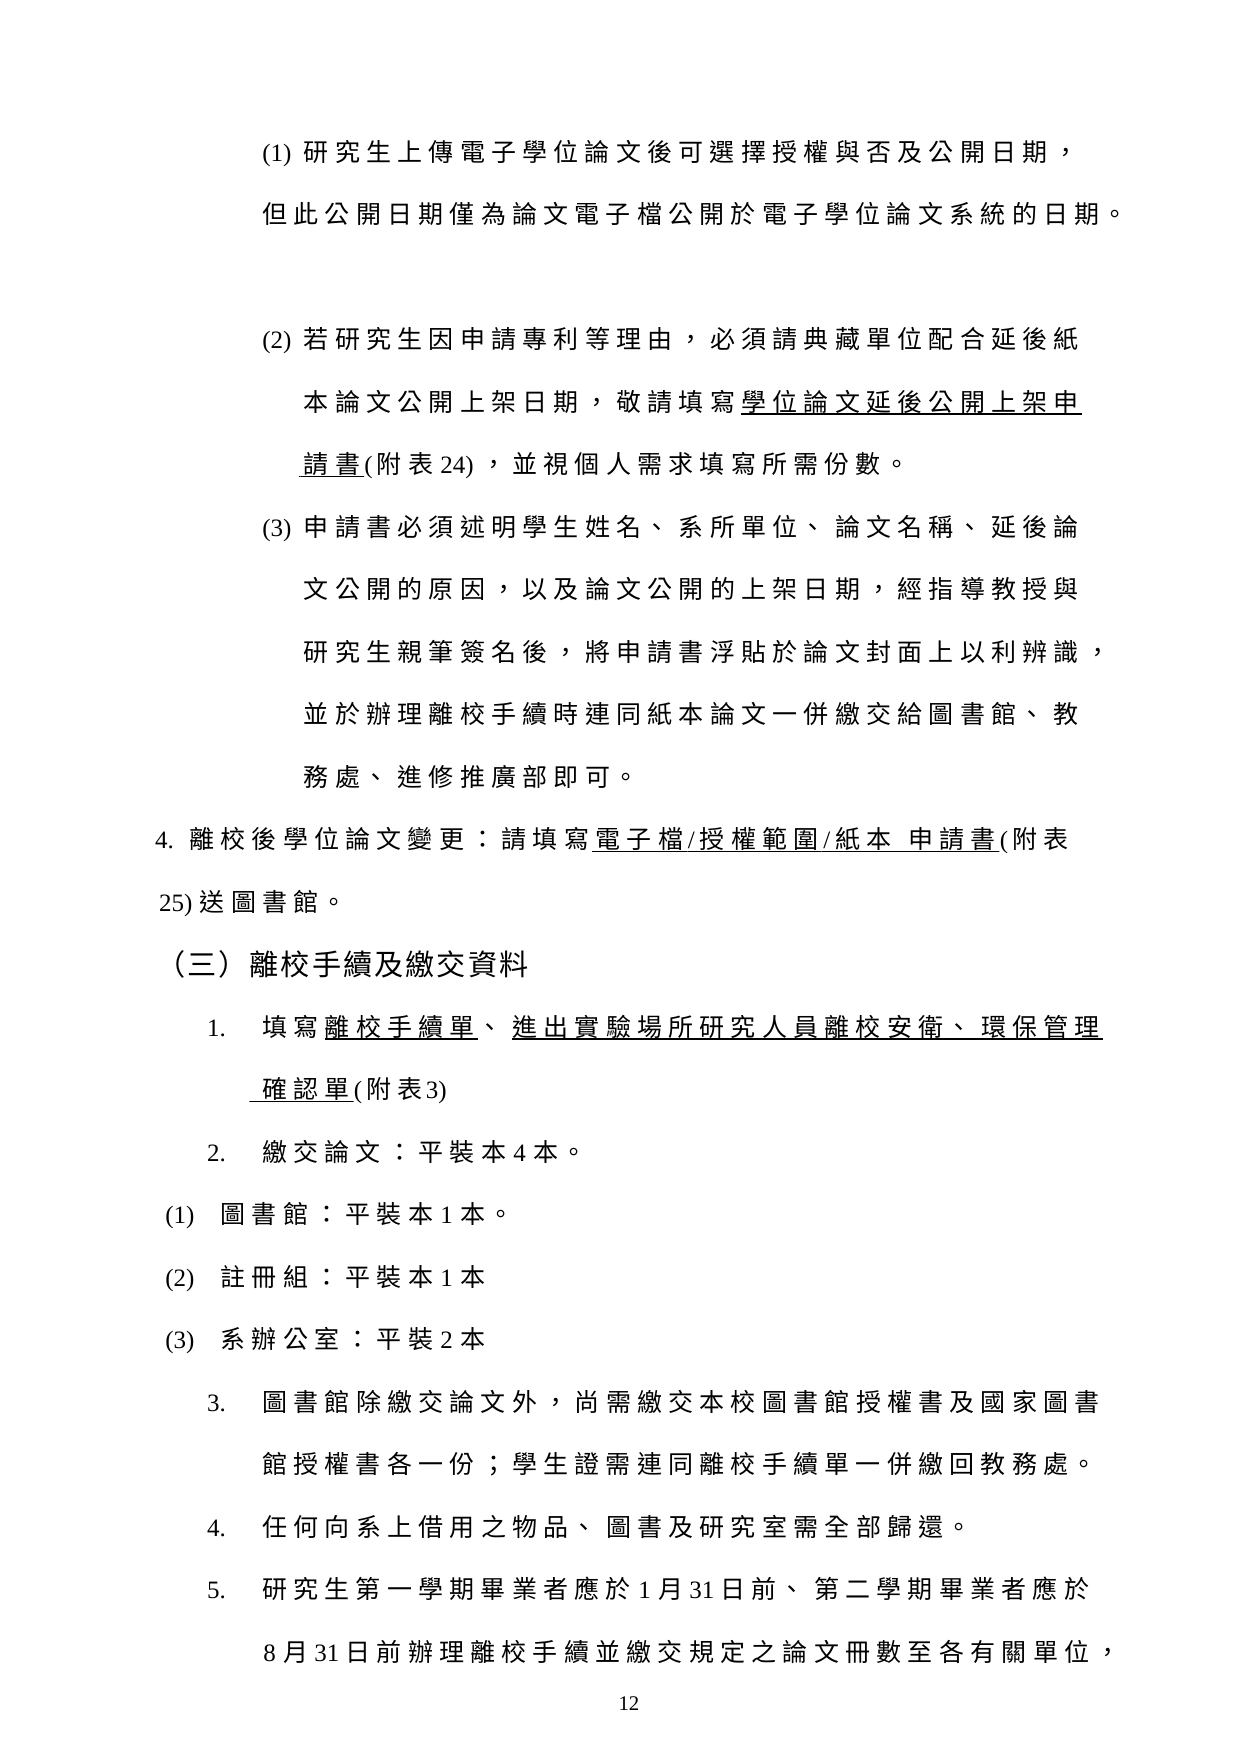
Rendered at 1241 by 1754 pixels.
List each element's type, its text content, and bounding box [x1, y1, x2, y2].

list 圖書館：平裝本1本。 [155, 1171, 1103, 1233]
list 註冊組：平裝本1本 [155, 1233, 1103, 1296]
list 離校後學位論文變更：請填寫電子檔/授權範圍/紙本 申請書(附表25)送圖書館。 [155, 796, 1103, 921]
list 系辦公室：平裝2本 [155, 1296, 1103, 1358]
text (2) 若研究生因申請專利等理由，必須請典藏單位配合延後紙本論文公開上架日期，敬請填寫學位論文延後公開上架申請書(附表24)，並視個人需求填寫所需份數。 [256, 296, 1103, 483]
list 填寫離校手續單、進出實驗場所研究人員離校安衛、環保管理確認單(附表3) [202, 983, 1103, 1108]
subtitle （三）離校手續及繳交資料 [155, 921, 1103, 983]
text (1) 研究生上傳電子學位論文後可選擇授權與否及公開日期，但此公開日期僅為論文電子檔公開於電子學位論文系統的日期。 [249, 108, 1103, 296]
text (3) 申請書必須述明學生姓名、系所單位、論文名稱、延後論文公開的原因，以及論文公開的上架日期，經指導教授與研究生親筆簽名後，將申請書浮貼於論文封面上以利辨識，並於辦理離校手續時連同紙本論文一併繳交給圖書館、教務處、進修推廣部即可。 [256, 483, 1103, 796]
list 任何向系上借用之物品、圖書及研究室需全部歸還。 [202, 1483, 1103, 1546]
list 繳交論文：平裝本4本。 [202, 1108, 1103, 1171]
list 圖書館除繳交論文外，尚需繳交本校圖書館授權書及國家圖書館授權書各一份；學生證需連同離校手續單一併繳回教務處。 [202, 1358, 1103, 1483]
list 研究生第一學期畢業者應於1月31日前、第二學期畢業者應於8月31日前辦理離校手續並繳交規定之論文冊數至各有關單位，若遲至31日尚未辦理完成，則論文口試無效，以自動延畢論。畢業論文成績繳交應於7月31日前完成。 [202, 1546, 1103, 1671]
